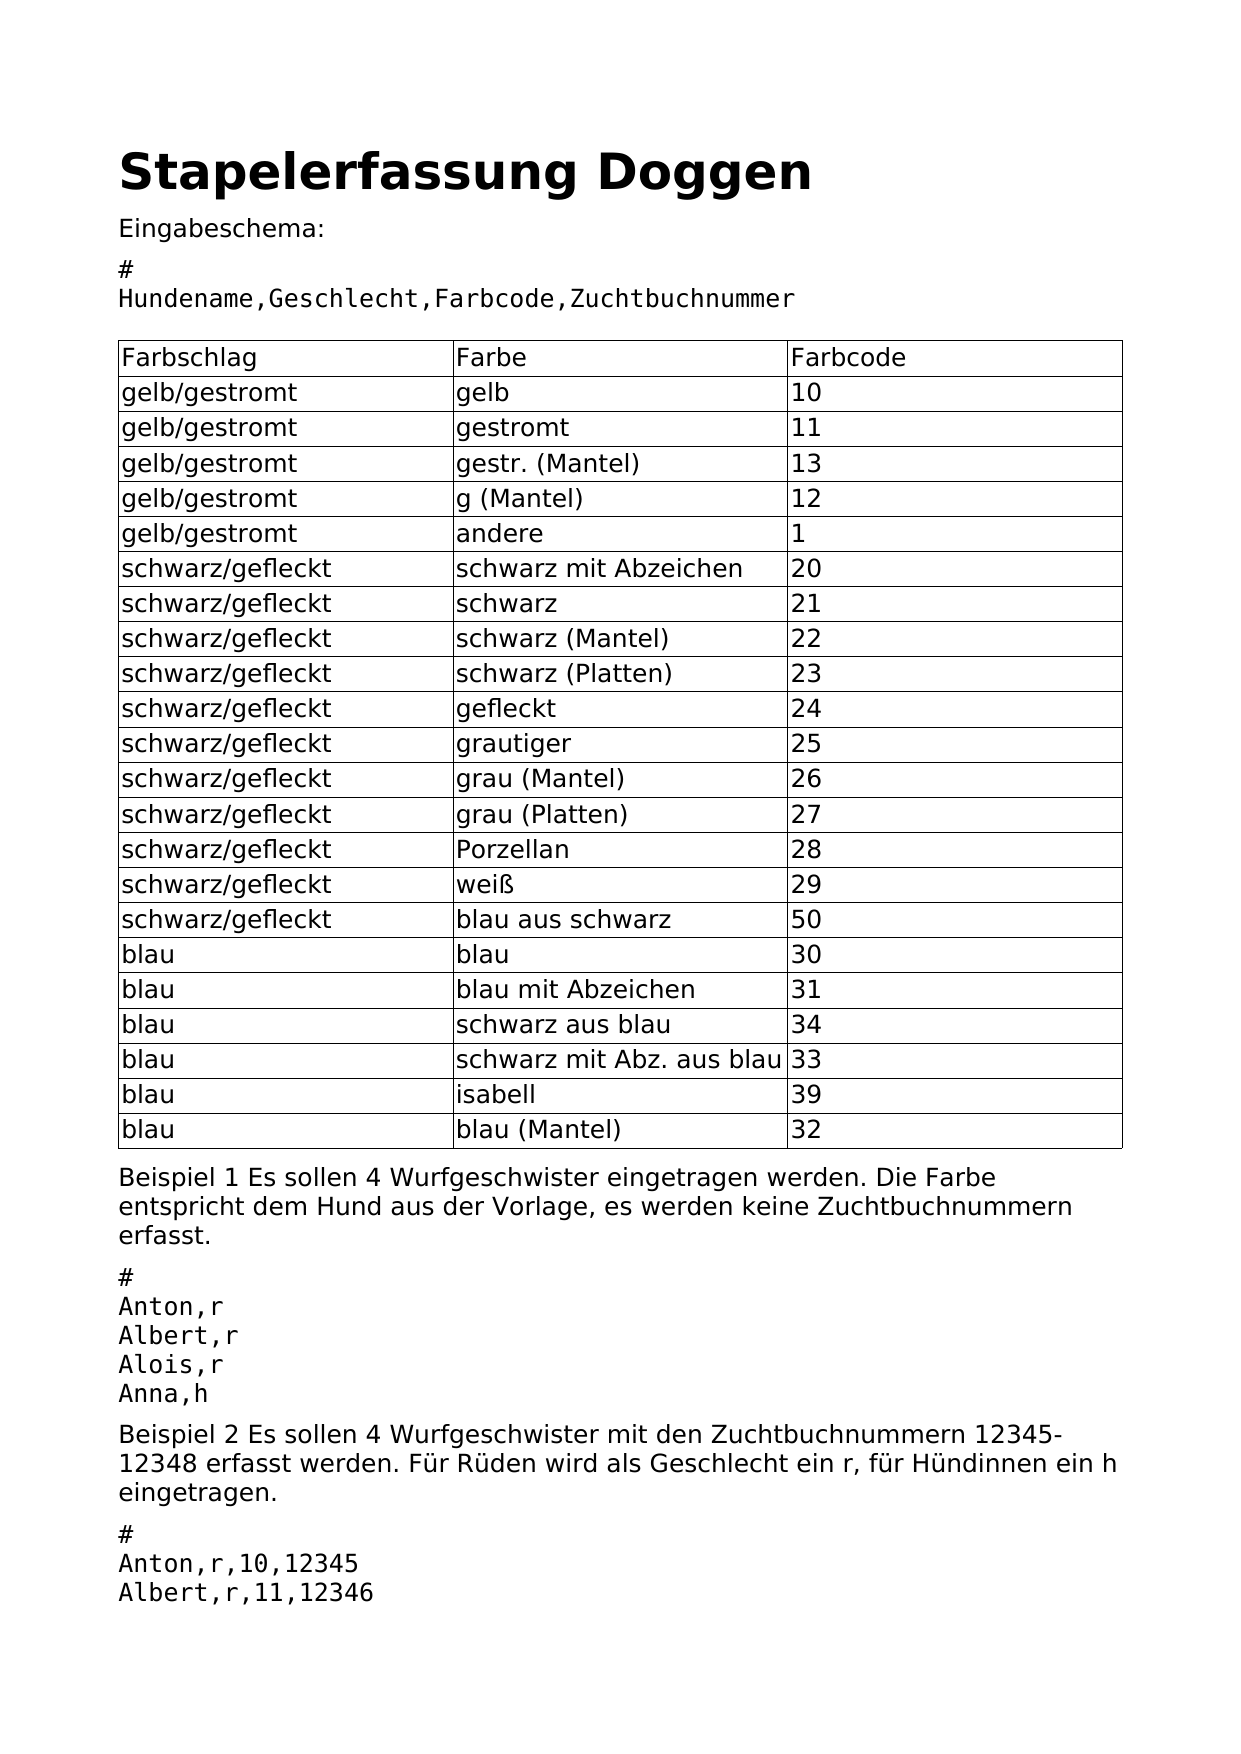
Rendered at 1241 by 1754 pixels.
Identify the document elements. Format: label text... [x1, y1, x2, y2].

table_cell 1 [788, 517, 1122, 551]
table_cell gelb/gestromt [119, 482, 453, 516]
text # Anton,r Albert,r Alois,r Anna,h [118, 1263, 1122, 1408]
text # Anton,r,10,12345 Albert,r,11,12346 [118, 1520, 1122, 1608]
table_cell schwarz/gefleckt [119, 763, 453, 797]
table_cell blau [119, 1079, 453, 1113]
table_cell 27 [788, 798, 1122, 832]
table_cell schwarz/gefleckt [119, 868, 453, 902]
table_cell schwarz/gefleckt [119, 833, 453, 867]
table_cell andere [454, 517, 787, 551]
subtitle Stapelerfassung Doggen [118, 143, 1122, 201]
table_cell blau [454, 938, 787, 972]
table_cell blau mit Abzeichen [454, 973, 787, 1007]
table_cell 23 [788, 657, 1122, 691]
text Beispiel 2 Es sollen 4 Wurfgeschwister mit den Zuchtbuchnummern 12345-12348 erfasst werden. Für Rüden wird als Geschlecht ein r, für Hündinnen ein h eingetragen. [118, 1420, 1122, 1508]
table_cell gelb/gestromt [119, 447, 453, 481]
table_cell schwarz [454, 587, 787, 621]
table_cell gestromt [454, 412, 787, 446]
table_cell gestr. (Mantel) [454, 447, 787, 481]
table_cell blau (Mantel) [454, 1114, 787, 1148]
table_cell schwarz/gefleckt [119, 903, 453, 937]
table_cell schwarz mit Abzeichen [454, 552, 787, 586]
table_cell 26 [788, 763, 1122, 797]
text Eingabeschema: [118, 214, 1122, 243]
table_cell grau (Mantel) [454, 763, 787, 797]
table_cell grau (Platten) [454, 798, 787, 832]
text # Hundename,Geschlecht,Farbcode,Zuchtbuchnummer [118, 256, 1122, 314]
table_cell blau [119, 1114, 453, 1148]
table_cell grautiger [454, 728, 787, 762]
table_header Farbe [454, 341, 787, 376]
table_cell isabell [454, 1079, 787, 1113]
table_cell 21 [788, 587, 1122, 621]
table_cell g (Mantel) [454, 482, 787, 516]
table_cell schwarz/gefleckt [119, 692, 453, 727]
table_cell 34 [788, 1009, 1122, 1042]
table_cell 39 [788, 1079, 1122, 1113]
table_cell 24 [788, 692, 1122, 727]
table_cell schwarz/gefleckt [119, 657, 453, 691]
table_cell 31 [788, 973, 1122, 1007]
table_cell schwarz (Mantel) [454, 622, 787, 656]
table_header Farbschlag [119, 341, 453, 376]
table_cell blau [119, 973, 453, 1007]
table_cell 50 [788, 903, 1122, 937]
table_cell 20 [788, 552, 1122, 586]
table_cell weiß [454, 868, 787, 902]
table_cell 12 [788, 482, 1122, 516]
table_cell gefleckt [454, 692, 787, 727]
table_cell gelb/gestromt [119, 377, 453, 411]
text Beispiel 1 Es sollen 4 Wurfgeschwister eingetragen werden. Die Farbe entspricht dem Hund aus der Vorlage, es werden keine Zuchtbuchnummern erfasst. [118, 1163, 1122, 1250]
table_cell schwarz mit Abz. aus blau [454, 1044, 787, 1078]
table_cell schwarz/gefleckt [119, 552, 453, 586]
table_cell 33 [788, 1044, 1122, 1078]
table_cell gelb/gestromt [119, 517, 453, 551]
table_header Farbcode [788, 341, 1122, 376]
table_cell schwarz/gefleckt [119, 622, 453, 656]
table_cell schwarz/gefleckt [119, 587, 453, 621]
table_cell 22 [788, 622, 1122, 656]
table_cell schwarz (Platten) [454, 657, 787, 691]
table_cell 11 [788, 412, 1122, 446]
table_cell 32 [788, 1114, 1122, 1148]
table_cell 28 [788, 833, 1122, 867]
table_cell 10 [788, 377, 1122, 411]
table_cell Porzellan [454, 833, 787, 867]
table_cell gelb [454, 377, 787, 411]
table_cell blau aus schwarz [454, 903, 787, 937]
table_cell schwarz/gefleckt [119, 798, 453, 832]
table_cell schwarz aus blau [454, 1009, 787, 1042]
table_cell blau [119, 1009, 453, 1042]
table_cell gelb/gestromt [119, 412, 453, 446]
table_cell schwarz/gefleckt [119, 728, 453, 762]
table_cell 25 [788, 728, 1122, 762]
table_cell 30 [788, 938, 1122, 972]
table_cell blau [119, 938, 453, 972]
table_cell 13 [788, 447, 1122, 481]
table_cell 29 [788, 868, 1122, 902]
table_cell blau [119, 1044, 453, 1078]
